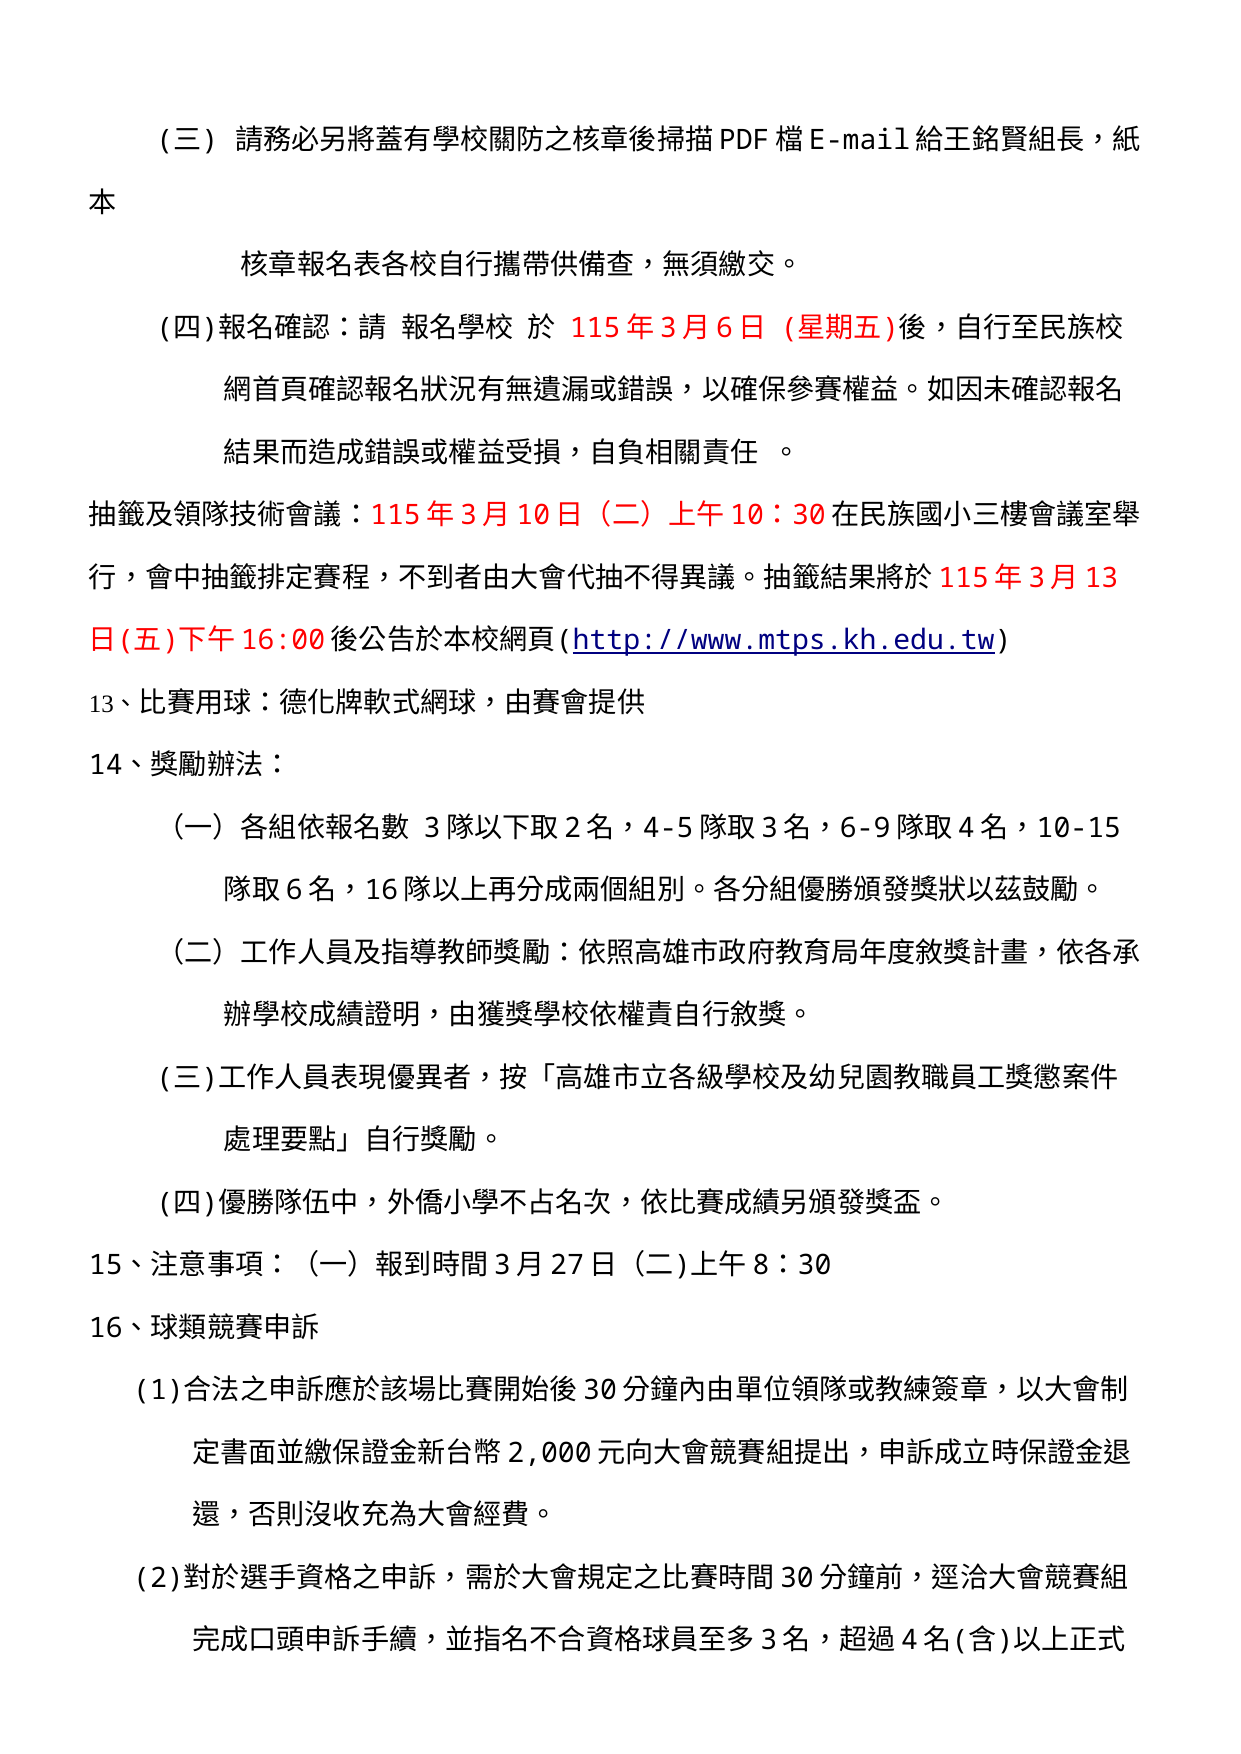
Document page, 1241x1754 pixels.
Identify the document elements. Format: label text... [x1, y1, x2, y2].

list 合法之申訴應於該場比賽開始後30分鐘內由單位領隊或教練簽章，以大會制定書面並繳保證金新台幣2,000元向大會競賽組提出，申訴成立時保證金退還，否則沒收充為大會經費。 [133, 1346, 1152, 1533]
text 抽籤及領隊技術會議：115年3月10日（二）上午10：30在民族國小三樓會議室舉行，會中抽籤排定賽程，不到者由大會代抽不得異議。抽籤結果將於115年3月13日(五)下午16:00後公告於本校網頁(http://www.mtps.kh.edu.tw) [89, 471, 1152, 658]
text 結果而造成錯誤或權益受損，自負相關責任 。 [89, 408, 1152, 471]
text 辦學校成績證明，由獲獎學校依權責自行敘獎。 [89, 971, 1152, 1033]
list 獎勵辦法： [89, 721, 1152, 783]
text （一）各組依報名數 3隊以下取2名，4-5隊取3名，6-9隊取4名，10-15 [89, 783, 1152, 846]
list 比賽用球：德化牌軟式網球，由賽會提供 [89, 658, 1152, 721]
text (四)優勝隊伍中，外僑小學不占名次，依比賽成績另頒發獎盃。 [89, 1158, 1152, 1221]
text 核章報名表各校自行攜帶供備查，無須繳交。 [89, 221, 1152, 283]
text 隊取6名，16隊以上再分成兩個組別。各分組優勝頒發獎狀以茲鼓勵。 [89, 846, 1152, 908]
list 注意事項：（一）報到時間3月27日（二)上午8：30 [89, 1221, 1152, 1283]
text (四)報名確認：請 報名學校 於 115年3月6日 (星期五)後，自行至民族校 [89, 283, 1152, 346]
text (三)工作人員表現優異者，按「高雄市立各級學校及幼兒園教職員工獎懲案件 [89, 1033, 1152, 1096]
text (三) 請務必另將蓋有學校關防之核章後掃描PDF檔E-mail給王銘賢組長，紙本 [89, 96, 1152, 221]
text （二）工作人員及指導教師獎勵：依照高雄市政府教育局年度敘獎計畫，依各承 [89, 908, 1152, 971]
text 網首頁確認報名狀況有無遺漏或錯誤，以確保參賽權益。如因未確認報名 [89, 346, 1152, 408]
text 處理要點」自行獎勵。 [89, 1096, 1152, 1158]
list 球類競賽申訴 [89, 1283, 1152, 1346]
list 對於選手資格之申訴，需於大會規定之比賽時間30分鐘前，逕洽大會競賽組完成口頭申訴手續，並指名不合資格球員至多3名，超過4名(含)以上正式 [133, 1533, 1152, 1658]
